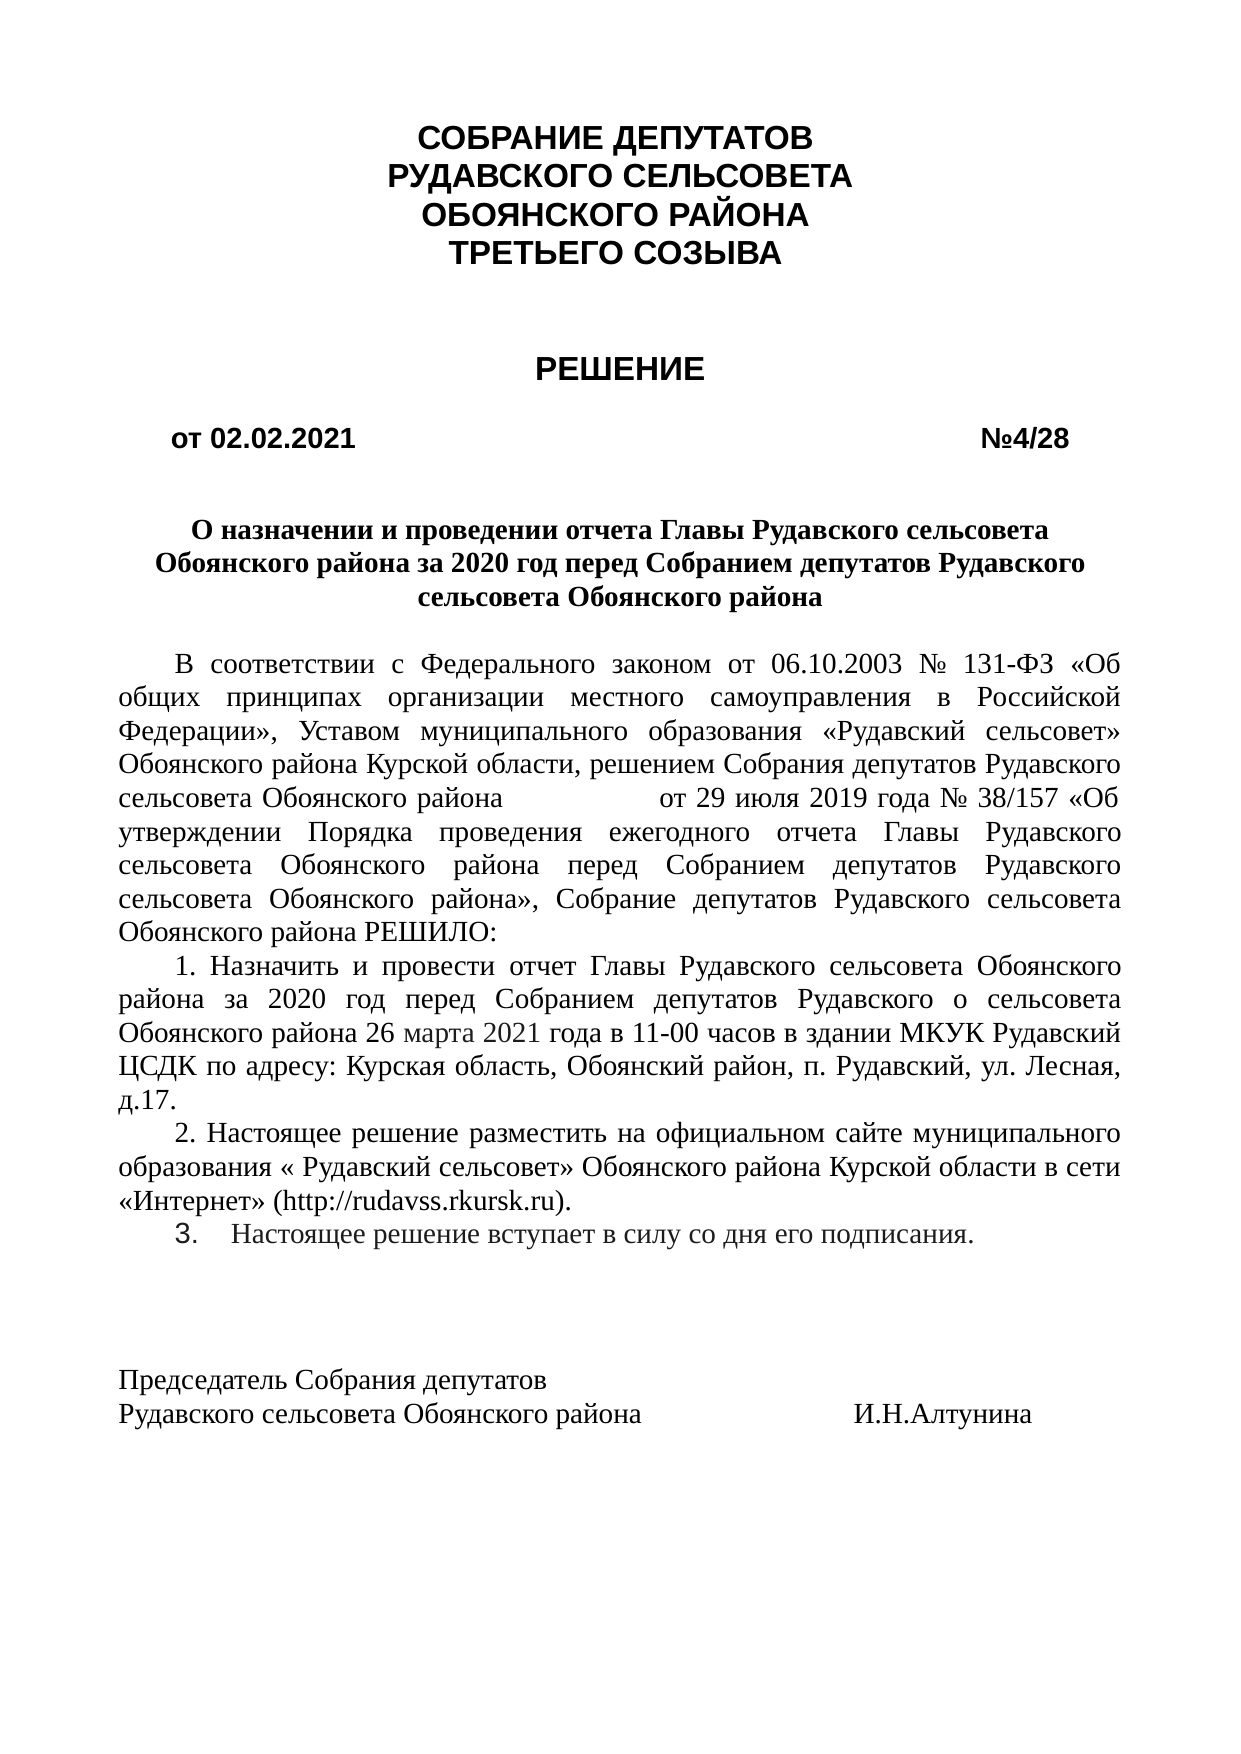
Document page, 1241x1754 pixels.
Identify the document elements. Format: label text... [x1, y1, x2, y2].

text В соответствии с Федерального законом от 06.10.2003 № 131-ФЗ «Об общих принципах организации местного самоуправления в Российской Федерации», Уставом муниципального образования «Рудавский сельсовет» Обоянского района Курской области, решением Собрания депутатов Рудавского сельсовета Обоянского района от 29 июля 2019 года № 38/157 «Об утверждении Порядка проведения ежегодного отчета Главы Рудавского сельсовета Обоянского района перед Собранием депутатов Рудавского сельсовета Обоянского района», Собрание депутатов Рудавского сельсовета Обоянского района РЕШИЛО: [118, 646, 1122, 948]
text РУДАВСКОГО СЕЛЬСОВЕТА [118, 157, 1122, 195]
list Настоящее решение вступает в силу со дня его подписания. [118, 1216, 1122, 1250]
text РЕШЕНИЕ [118, 349, 1122, 387]
text 1. Назначить и провести отчет Главы Рудавского сельсовета Обоянского района за 2020 год перед Собранием депутатов Рудавского о сельсовета Обоянского района 26 марта 2021 года в 11-00 часов в здании МКУК Рудавский ЦСДК по адресу: Курская область, Обоянский район, п. Рудавский, ул. Лесная, д.17. [118, 948, 1122, 1116]
text Председатель Собрания депутатов [118, 1362, 1122, 1396]
text СОБРАНИЕ ДЕПУТАТОВ [118, 118, 1122, 157]
text 2. Настоящее решение разместить на официальном сайте муниципального образования « Рудавский сельсовет» Обоянского района Курской области в сети «Интернет» (http://rudavss.rkursk.ru). [118, 1116, 1122, 1216]
text ОБОЯНСКОГО РАЙОНА [118, 195, 1122, 233]
text Рудавского сельсовета Обоянского района И.Н.Алтунина [118, 1396, 1122, 1429]
text О назначении и проведении отчета Главы Рудавского сельсовета Обоянского района за 2020 год перед Собранием депутатов Рудавского сельсовета Обоянского района [118, 512, 1122, 612]
text от 02.02.2021 №4/28 [118, 421, 1122, 454]
text ТРЕТЬЕГО СОЗЫВА [118, 233, 1122, 272]
